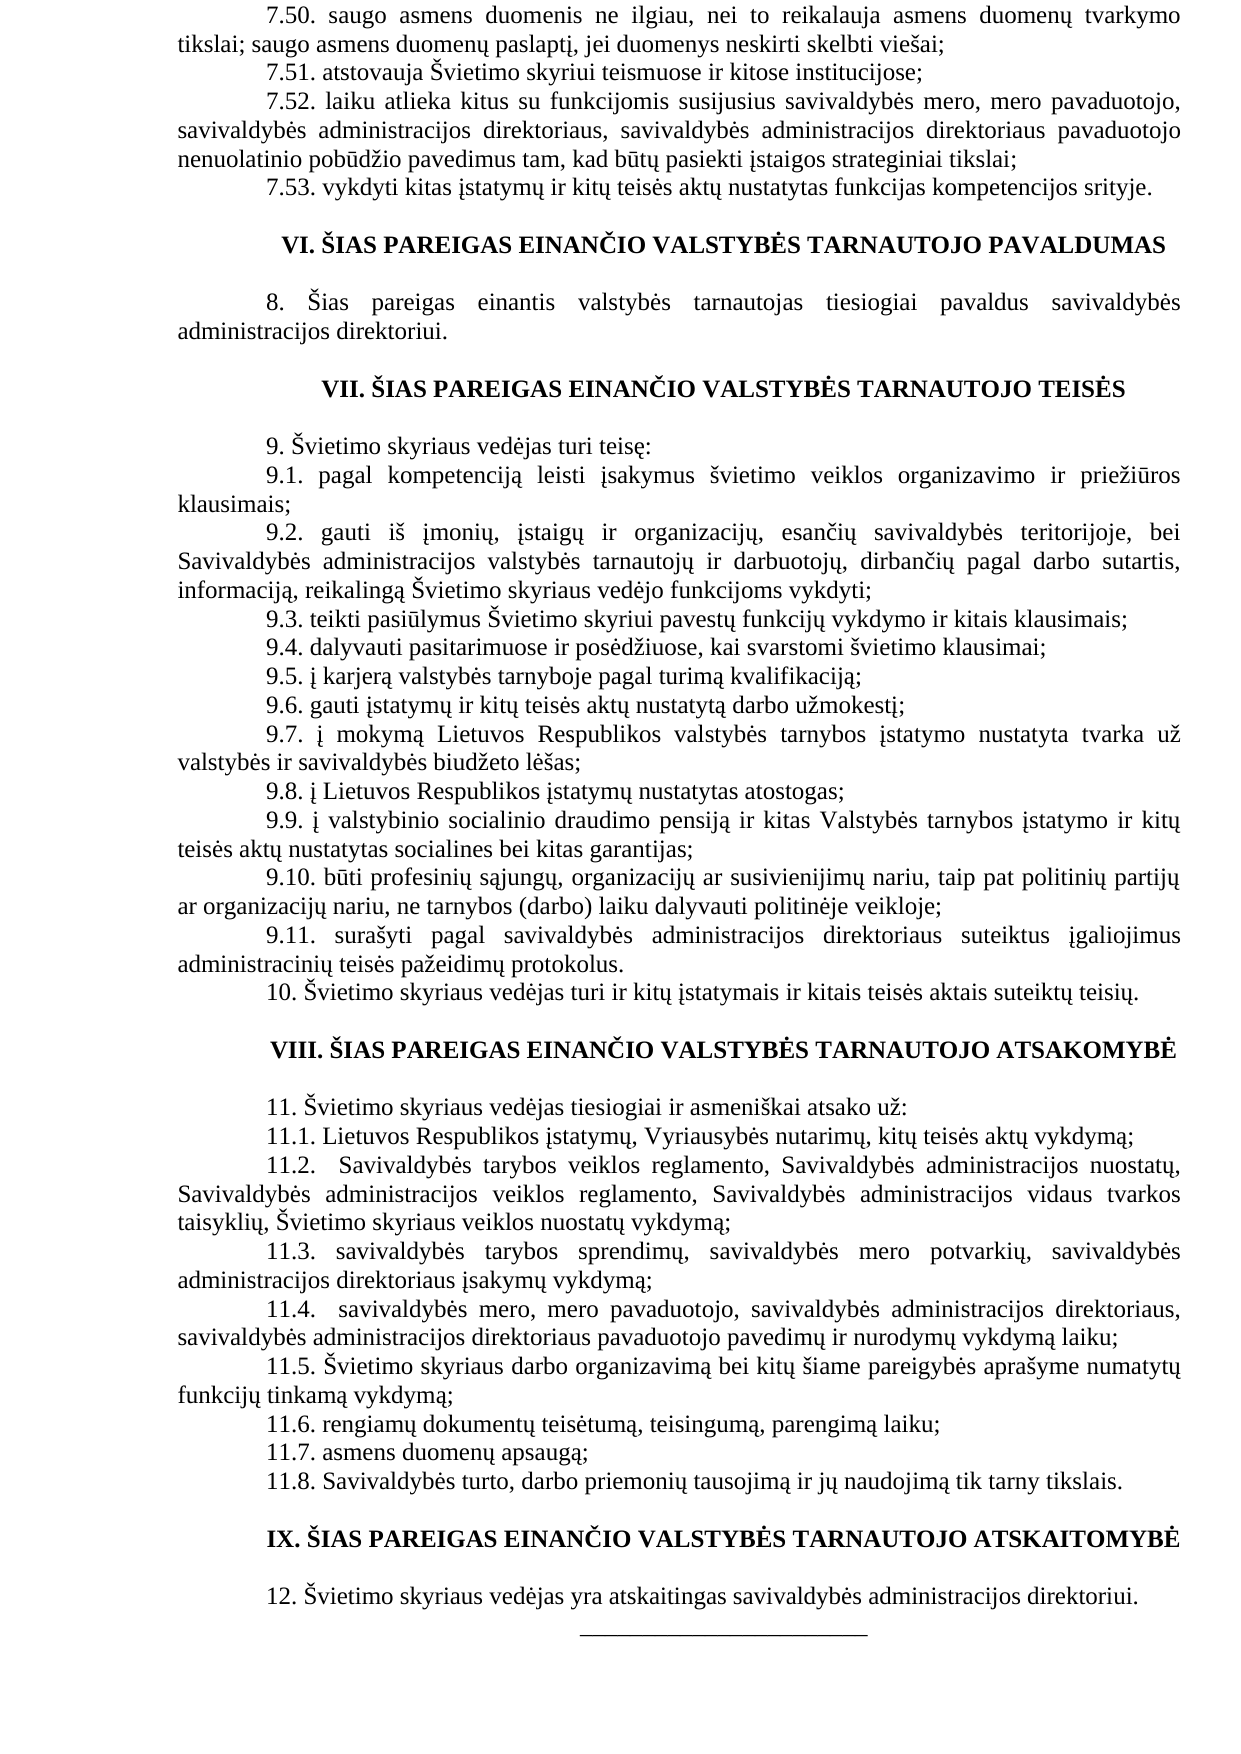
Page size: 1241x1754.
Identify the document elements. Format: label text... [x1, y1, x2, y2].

text 9.5. į karjerą valstybės tarnyboje pagal turimą kvalifikaciją; [177, 661, 1181, 690]
text _______________________ [177, 1610, 1181, 1639]
text 11.8. Savivaldybės turto, darbo priemonių tausojimą ir jų naudojimą tik tarny tikslais. [177, 1466, 1181, 1495]
text VI. ŠIAS PAREIGAS EINANČIO VALSTYBĖS TARNAUTOJO PAVALDUMAS [177, 230, 1181, 259]
text 9.11. surašyti pagal savivaldybės administracijos direktoriaus suteiktus įgaliojimus administracinių teisės pažeidimų protokolus. [177, 920, 1181, 977]
text IX. ŠIAS PAREIGAS EINANČIO VALSTYBĖS TARNAUTOJO ATSKAITOMYBĖ [177, 1524, 1181, 1552]
text VIII. ŠIAS PAREIGAS EINANČIO VALSTYBĖS TARNAUTOJO ATSAKOMYBĖ [177, 1035, 1181, 1064]
text 7.52. laiku atlieka kitus su funkcijomis susijusius savivaldybės mero, mero pavaduotojo, savivaldybės administracijos direktoriaus, savivaldybės administracijos direktoriaus pavaduotojo nenuolatinio pobūdžio pavedimus tam, kad būtų pasiekti įstaigos strateginiai tikslai; [177, 86, 1181, 172]
text 8. Šias pareigas einantis valstybės tarnautojas tiesiogiai pavaldus savivaldybės administracijos direktoriui. [177, 287, 1181, 345]
text 11.5. Švietimo skyriaus darbo organizavimą bei kitų šiame pareigybės aprašyme numatytų funkcijų tinkamą vykdymą; [177, 1351, 1181, 1409]
text 9.3. teikti pasiūlymus Švietimo skyriui pavestų funkcijų vykdymo ir kitais klausimais; [177, 604, 1181, 632]
text 7.50. saugo asmens duomenis ne ilgiau, nei to reikalauja asmens duomenų tvarkymo tikslai; saugo asmens duomenų paslaptį, jei duomenys neskirti skelbti viešai; [177, 0, 1181, 57]
text 12. Švietimo skyriaus vedėjas yra atskaitingas savivaldybės administracijos direktoriui. [177, 1581, 1181, 1610]
text 9.4. dalyvauti pasitarimuose ir posėdžiuose, kai svarstomi švietimo klausimai; [177, 632, 1181, 661]
text 11.2. Savivaldybės tarybos veiklos reglamento, Savivaldybės administracijos nuostatų, Savivaldybės administracijos veiklos reglamento, Savivaldybės administracijos vidaus tvarkos taisyklių, Švietimo skyriaus veiklos nuostatų vykdymą; [177, 1150, 1181, 1236]
text VII. ŠIAS PAREIGAS EINANČIO VALSTYBĖS TARNAUTOJO TEISĖS [177, 374, 1181, 402]
text 9.6. gauti įstatymų ir kitų teisės aktų nustatytą darbo užmokestį; [177, 690, 1181, 719]
text 11.6. rengiamų dokumentų teisėtumą, teisingumą, parengimą laiku; [177, 1409, 1181, 1437]
text 11.1. Lietuvos Respublikos įstatymų, Vyriausybės nutarimų, kitų teisės aktų vykdymą; [177, 1121, 1181, 1150]
text 9.9. į valstybinio socialinio draudimo pensiją ir kitas Valstybės tarnybos įstatymo ir kitų teisės aktų nustatytas socialines bei kitas garantijas; [177, 805, 1181, 862]
text 11.4. savivaldybės mero, mero pavaduotojo, savivaldybės administracijos direktoriaus, savivaldybės administracijos direktoriaus pavaduotojo pavedimų ir nurodymų vykdymą laiku; [177, 1294, 1181, 1351]
text 9. Švietimo skyriaus vedėjas turi teisę: [177, 431, 1181, 460]
text 11. Švietimo skyriaus vedėjas tiesiogiai ir asmeniškai atsako už: [177, 1092, 1181, 1121]
text 11.7. asmens duomenų apsaugą; [177, 1437, 1181, 1466]
text 11.3. savivaldybės tarybos sprendimų, savivaldybės mero potvarkių, savivaldybės administracijos direktoriaus įsakymų vykdymą; [177, 1236, 1181, 1294]
text 9.1. pagal kompetenciją leisti įsakymus švietimo veiklos organizavimo ir priežiūros klausimais; [177, 460, 1181, 517]
text 7.51. atstovauja Švietimo skyriui teismuose ir kitose institucijose; [177, 57, 1181, 86]
text 9.10. būti profesinių sąjungų, organizacijų ar susivienijimų nariu, taip pat politinių partijų ar organizacijų nariu, ne tarnybos (darbo) laiku dalyvauti politinėje veikloje; [177, 862, 1181, 920]
text 9.7. į mokymą Lietuvos Respublikos valstybės tarnybos įstatymo nustatyta tvarka už valstybės ir savivaldybės biudžeto lėšas; [177, 719, 1181, 776]
text 9.8. į Lietuvos Respublikos įstatymų nustatytas atostogas; [177, 776, 1181, 805]
text 9.2. gauti iš įmonių, įstaigų ir organizacijų, esančių savivaldybės teritorijoje, bei Savivaldybės administracijos valstybės tarnautojų ir darbuotojų, dirbančių pagal darbo sutartis, informaciją, reikalingą Švietimo skyriaus vedėjo funkcijoms vykdyti; [177, 517, 1181, 604]
text 10. Švietimo skyriaus vedėjas turi ir kitų įstatymais ir kitais teisės aktais suteiktų teisių. [177, 977, 1181, 1006]
text 7.53. vykdyti kitas įstatymų ir kitų teisės aktų nustatytas funkcijas kompetencijos srityje. [177, 172, 1181, 201]
